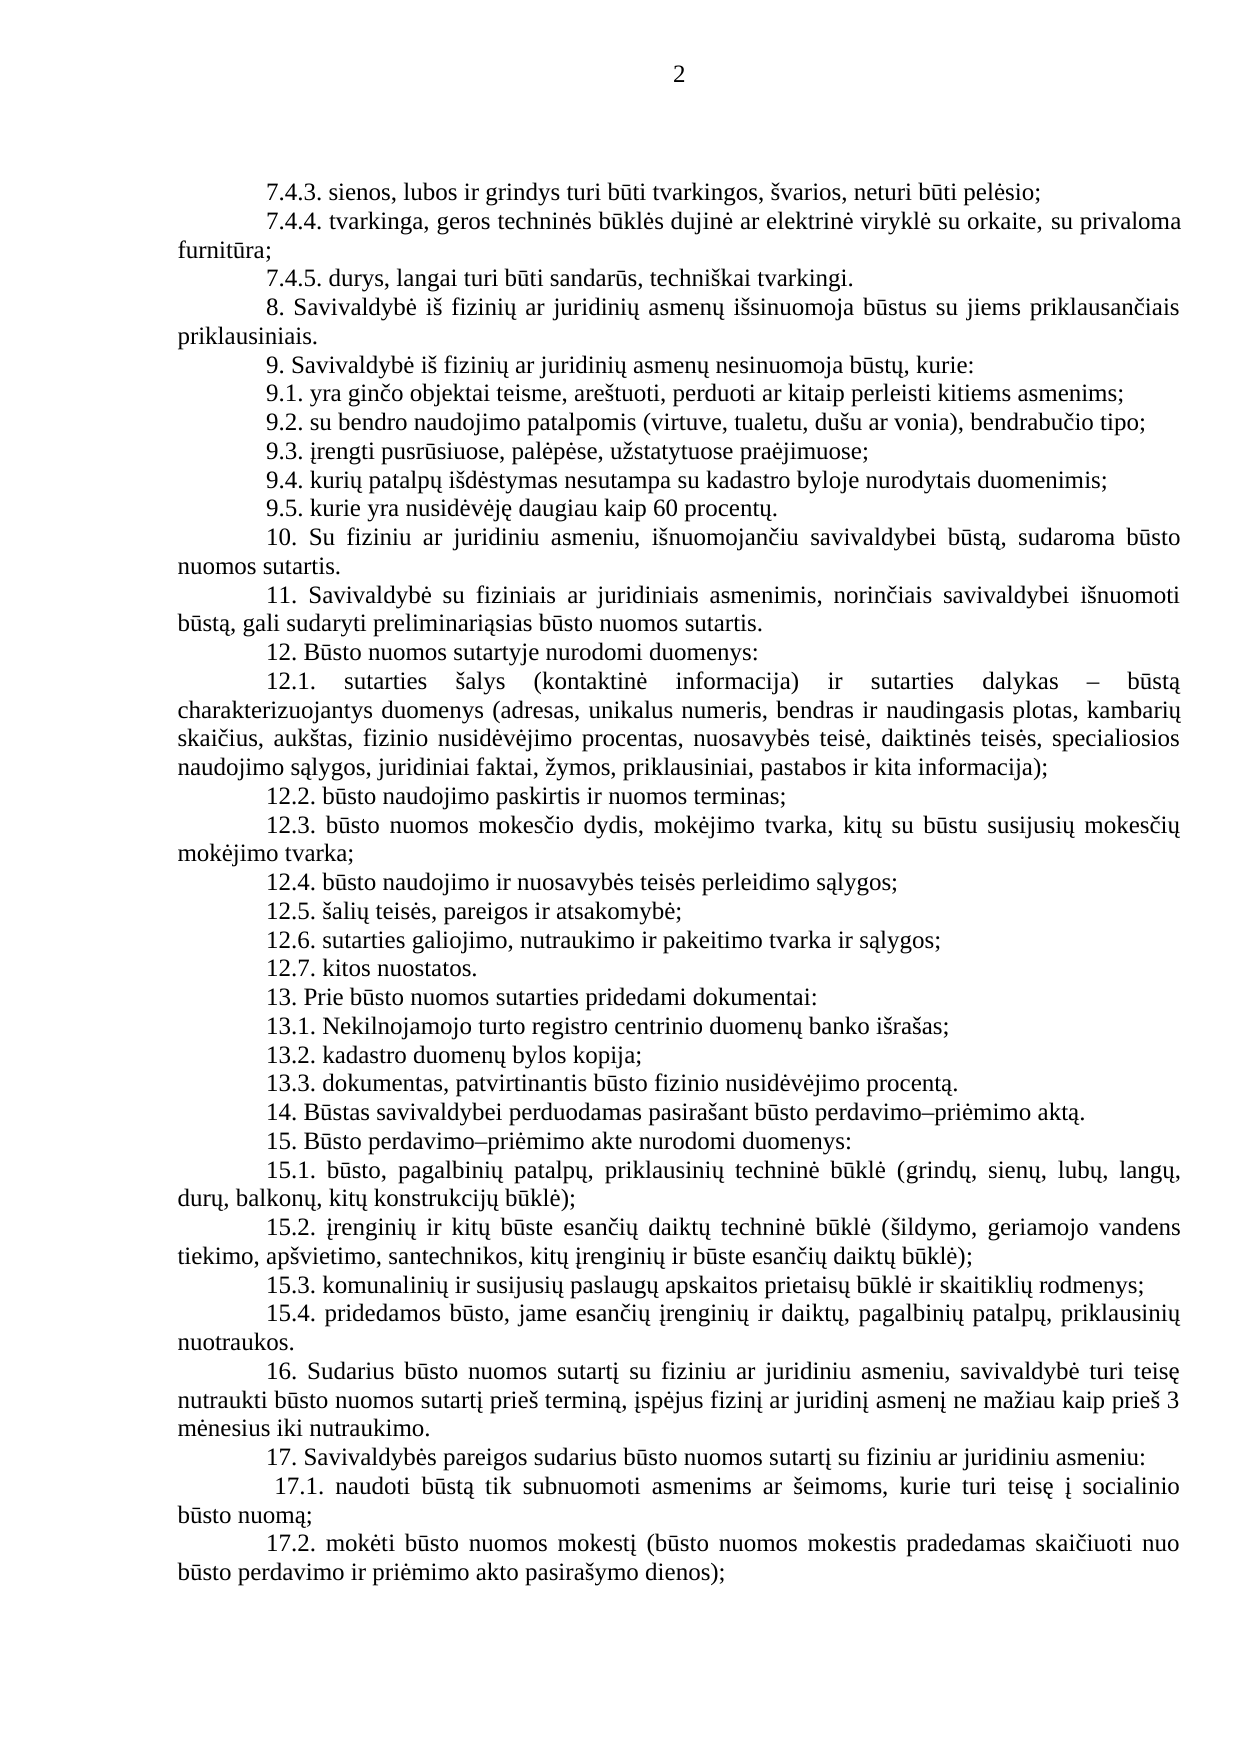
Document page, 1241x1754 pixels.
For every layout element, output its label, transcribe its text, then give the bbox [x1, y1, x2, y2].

text 16. Sudarius būsto nuomos sutartį su fiziniu ar juridiniu asmeniu, savivaldybė turi teisę nutraukti būsto nuomos sutartį prieš terminą, įspėjus fizinį ar juridinį asmenį ne mažiau kaip prieš 3 mėnesius iki nutraukimo. [177, 1356, 1181, 1442]
text 12.1. sutarties šalys (kontaktinė informacija) ir sutarties dalykas – būstą charakterizuojantys duomenys (adresas, unikalus numeris, bendras ir naudingasis plotas, kambarių skaičius, aukštas, fizinio nusidėvėjimo procentas, nuosavybės teisė, daiktinės teisės, specialiosios naudojimo sąlygos, juridiniai faktai, žymos, priklausiniai, pastabos ir kita informacija); [177, 666, 1181, 781]
text 13. Prie būsto nuomos sutarties pridedami dokumentai: [177, 982, 1181, 1011]
text 12.3. būsto nuomos mokesčio dydis, mokėjimo tvarka, kitų su būstu susijusių mokesčių mokėjimo tvarka; [177, 810, 1181, 867]
text 13.2. kadastro duomenų bylos kopija; [177, 1040, 1181, 1068]
text 9.4. kurių patalpų išdėstymas nesutampa su kadastro byloje nurodytais duomenimis; [177, 465, 1181, 493]
text 8. Savivaldybė iš fizinių ar juridinių asmenų išsinuomoja būstus su jiems priklausančiais priklausiniais. [177, 292, 1181, 350]
text 17.1. naudoti būstą tik subnuomoti asmenims ar šeimoms, kurie turi teisę į socialinio būsto nuomą; [177, 1471, 1181, 1528]
text 12. Būsto nuomos sutartyje nurodomi duomenys: [177, 637, 1181, 666]
text 12.6. sutarties galiojimo, nutraukimo ir pakeitimo tvarka ir sąlygos; [177, 925, 1181, 953]
text 13.1. Nekilnojamojo turto registro centrinio duomenų banko išrašas; [177, 1011, 1181, 1040]
text 9. Savivaldybė iš fizinių ar juridinių asmenų nesinuomoja būstų, kurie: [177, 350, 1181, 378]
text 9.1. yra ginčo objektai teisme, areštuoti, perduoti ar kitaip perleisti kitiems asmenims; [177, 378, 1181, 407]
text 13.3. dokumentas, patvirtinantis būsto fizinio nusidėvėjimo procentą. [177, 1068, 1181, 1097]
text 15.3. komunalinių ir susijusių paslaugų apskaitos prietaisų būklė ir skaitiklių rodmenys; [177, 1270, 1181, 1298]
text 9.2. su bendro naudojimo patalpomis (virtuve, tualetu, dušu ar vonia), bendrabučio tipo; [177, 407, 1181, 436]
text 7.4.3. sienos, lubos ir grindys turi būti tvarkingos, švarios, neturi būti pelėsio; [177, 177, 1181, 206]
text 12.5. šalių teisės, pareigos ir atsakomybė; [177, 896, 1181, 925]
text 11. Savivaldybė su fiziniais ar juridiniais asmenimis, norinčiais savivaldybei išnuomoti būstą, gali sudaryti preliminariąsias būsto nuomos sutartis. [177, 580, 1181, 637]
text 12.2. būsto naudojimo paskirtis ir nuomos terminas; [177, 781, 1181, 810]
text 7.4.4. tvarkinga, geros techninės būklės dujinė ar elektrinė viryklė su orkaite, su privaloma furnitūra; [177, 206, 1181, 263]
text 15. Būsto perdavimo–priėmimo akte nurodomi duomenys: [177, 1126, 1181, 1155]
text 7.4.5. durys, langai turi būti sandarūs, techniškai tvarkingi. [177, 263, 1181, 292]
text 15.1. būsto, pagalbinių patalpų, priklausinių techninė būklė (grindų, sienų, lubų, langų, durų, balkonų, kitų konstrukcijų būklė); [177, 1155, 1181, 1212]
text 9.5. kurie yra nusidėvėję daugiau kaip 60 procentų. [177, 493, 1181, 522]
text 15.4. pridedamos būsto, jame esančių įrenginių ir daiktų, pagalbinių patalpų, priklausinių nuotraukos. [177, 1298, 1181, 1356]
text 12.7. kitos nuostatos. [177, 953, 1181, 982]
text 10. Su fiziniu ar juridiniu asmeniu, išnuomojančiu savivaldybei būstą, sudaroma būsto nuomos sutartis. [177, 522, 1181, 580]
text 14. Būstas savivaldybei perduodamas pasirašant būsto perdavimo–priėmimo aktą. [177, 1097, 1181, 1126]
text 9.3. įrengti pusrūsiuose, palėpėse, užstatytuose praėjimuose; [177, 436, 1181, 465]
text 15.2. įrenginių ir kitų būste esančių daiktų techninė būklė (šildymo, geriamojo vandens tiekimo, apšvietimo, santechnikos, kitų įrenginių ir būste esančių daiktų būklė); [177, 1212, 1181, 1270]
text 12.4. būsto naudojimo ir nuosavybės teisės perleidimo sąlygos; [177, 867, 1181, 896]
text 17. Savivaldybės pareigos sudarius būsto nuomos sutartį su fiziniu ar juridiniu asmeniu: [177, 1442, 1181, 1471]
text 17.2. mokėti būsto nuomos mokestį (būsto nuomos mokestis pradedamas skaičiuoti nuo būsto perdavimo ir priėmimo akto pasirašymo dienos); [177, 1528, 1181, 1586]
